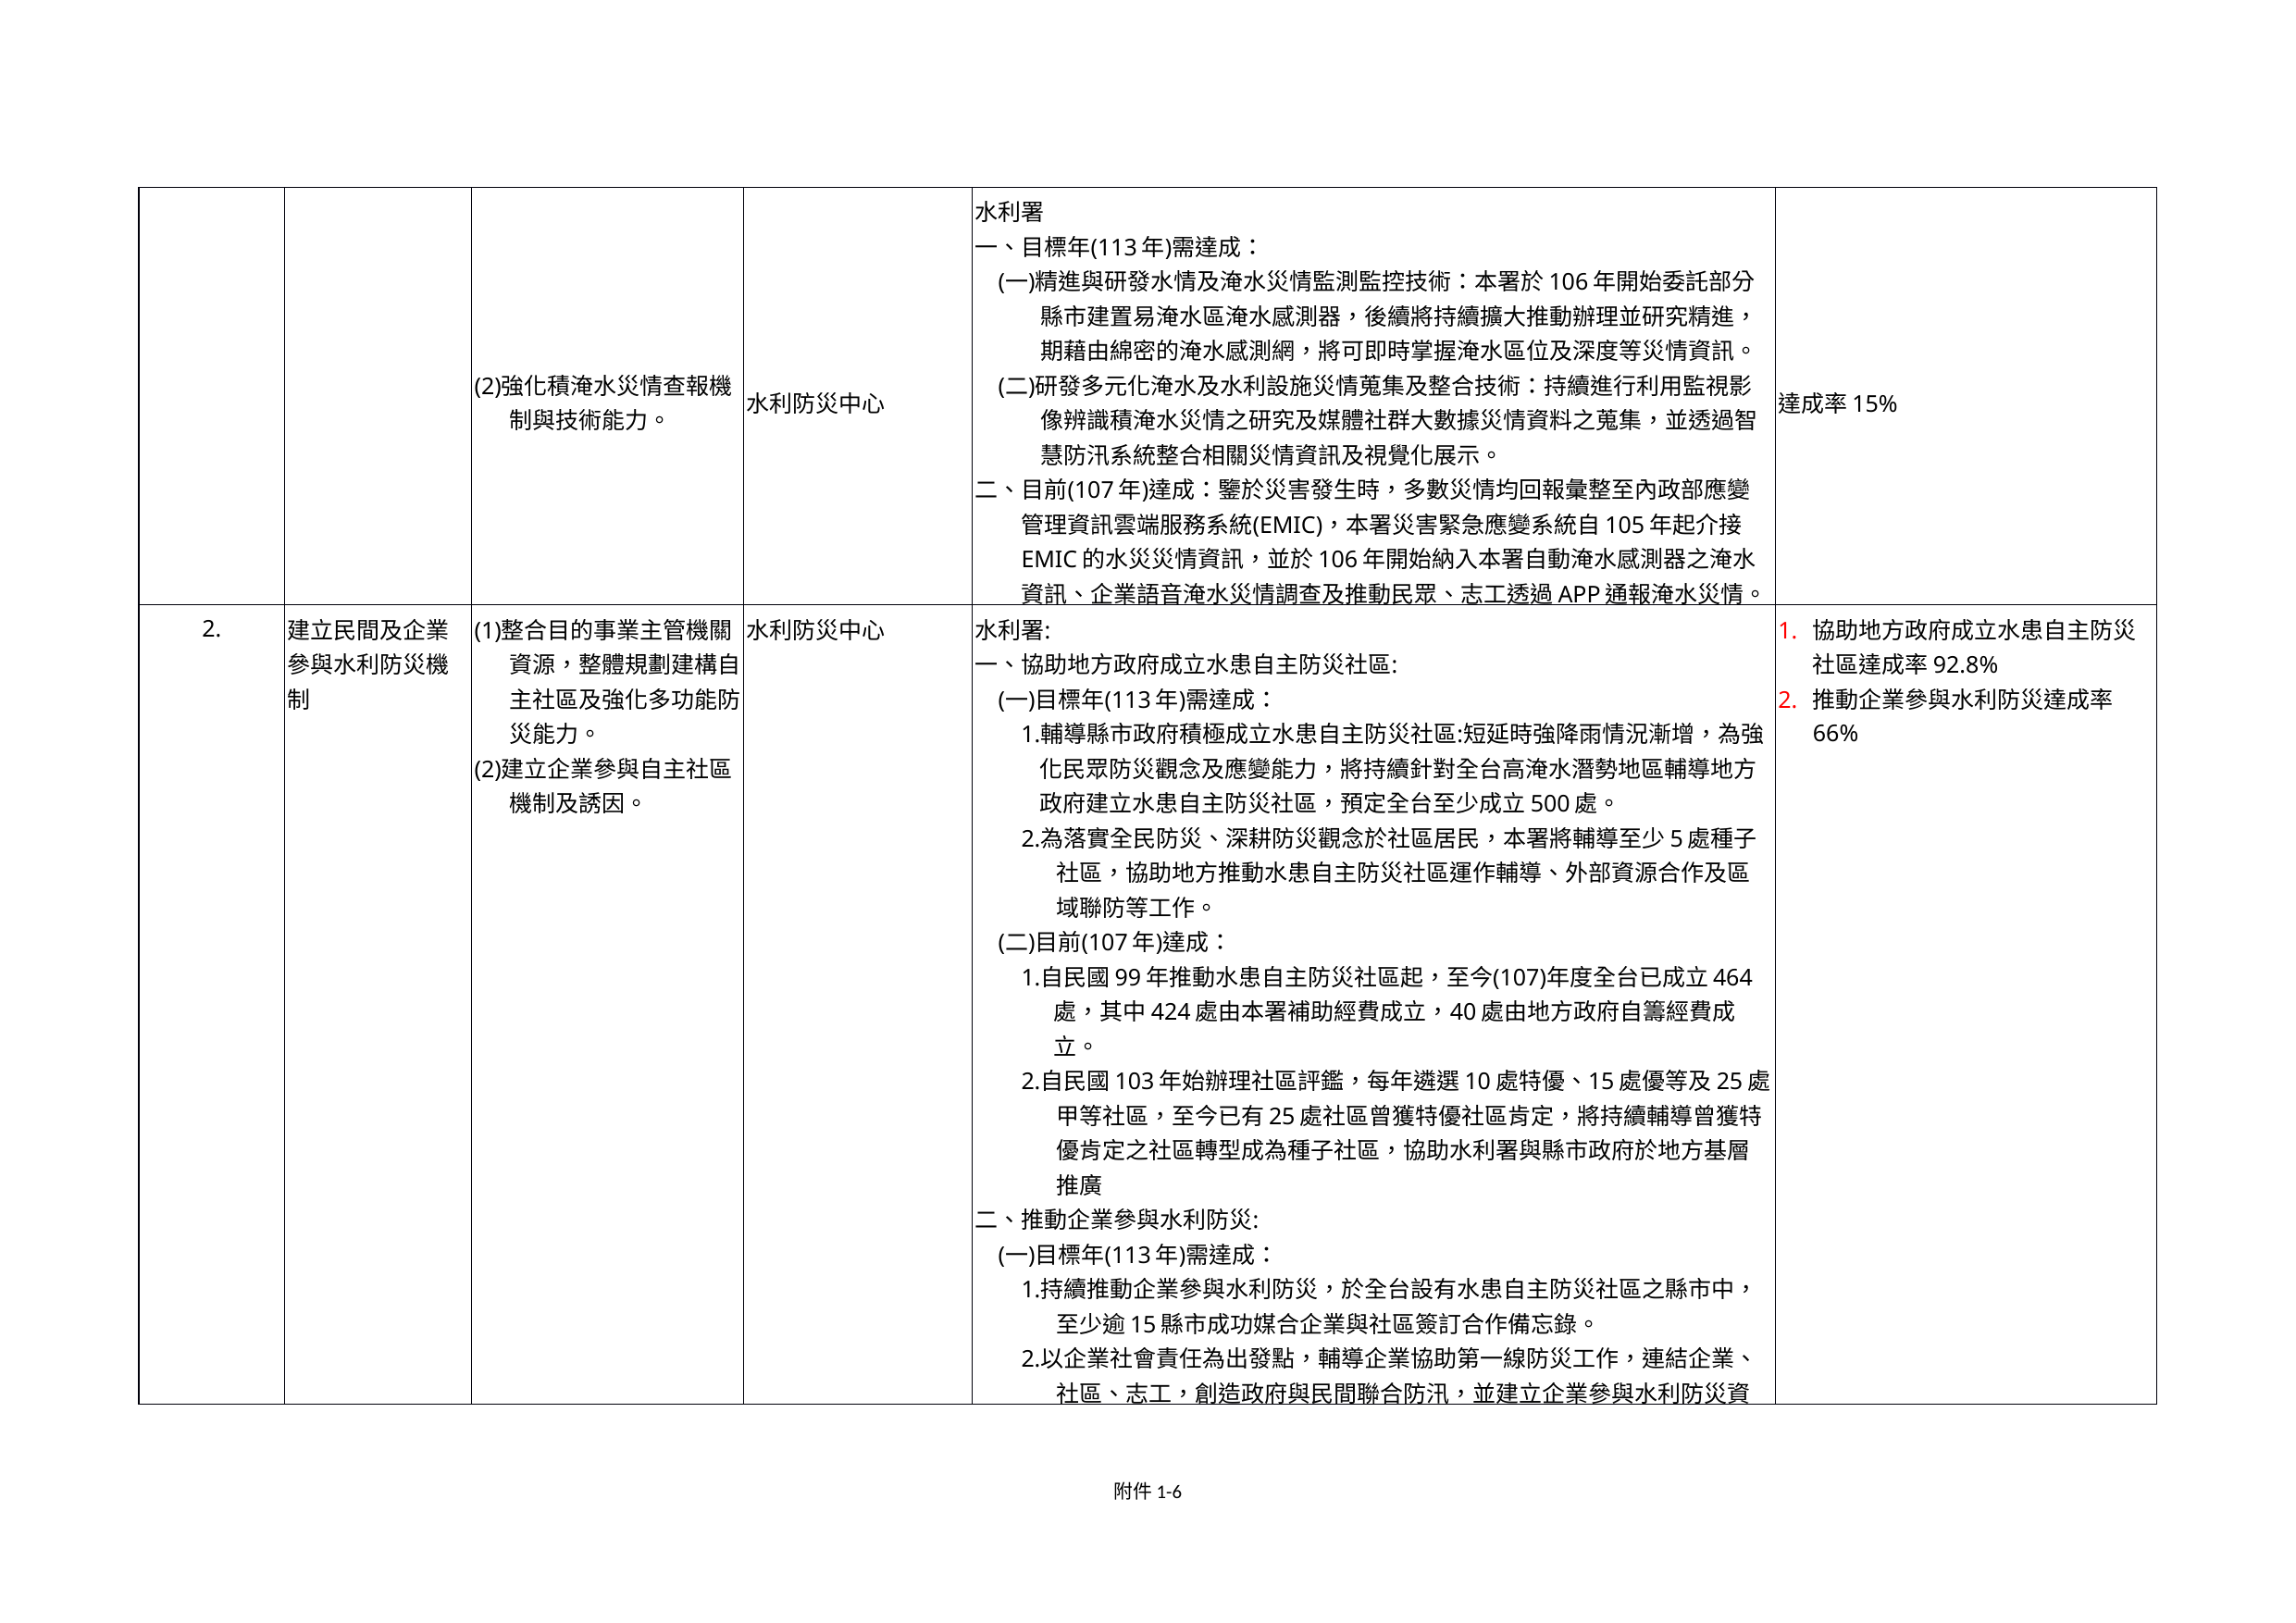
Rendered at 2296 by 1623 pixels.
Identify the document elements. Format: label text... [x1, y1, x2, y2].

table_cell 達成率15% [1776, 188, 2156, 604]
table_cell 水利防災中心 [744, 605, 972, 1404]
table_cell (2)強化積淹水災情查報機制與技術能力。 [472, 188, 743, 604]
table_cell 水利防災中心 [744, 188, 972, 604]
table_cell 水利署: 一、協助地方政府成立水患自主防災社區: (一)目標年(113年)需達成： 1.輔導縣市政府積極成立水患自主防災社區:短延時強降雨情況漸增，為強化民眾防災觀念及應變能力，將持續針對全台高淹水潛勢地區輔導地方政府建立水患自主防災社區，預定全台至少成立500處。 2.為落實全民防災、深耕防災觀念於社區居民，本署將輔導至少5處種子社區，協助地方推動水患自主防災社區運作輔導、外部資源合作及區域聯防等工作。 (二)目前(107年)達成： 1.自民國99年推動水患自主防災社區起，至今(107)年度全台已成立464處，其中424處由本署補助經費成立，40處由地方政府自籌經費成立。 2.自民國103年始辦理社區評鑑，每年遴選10處特優、15處優等及25處甲等社區，至今已有25處社區曾獲特優社區肯定，將持續輔導曾獲特優肯定之社區轉型成為種子社區，協助水利署與縣市政府於地方基層推廣 二、推動企業參與水利防災: (一)目標年(113年)需達成： 1.持續推動企業參與水利防災，於全台設有水患自主防災社區之縣市中，至少逾15縣市成功媒合企業與社區簽訂合作備忘錄。 2.以企業社會責任為出發點，輔導企業協助第一線防災工作，連結企業、社區、志工，創造政府與民間聯合防汛，並建立企業參與水利防災資 [973, 605, 1775, 1404]
table_cell 水利署 一、目標年(113年)需達成： (一)精進與研發水情及淹水災情監測監控技術：本署於106年開始委託部分縣市建置易淹水區淹水感測器，後續將持續擴大推動辦理並研究精進，期藉由綿密的淹水感測網，將可即時掌握淹水區位及深度等災情資訊。 (二)研發多元化淹水及水利設施災情蒐集及整合技術：持續進行利用監視影像辨識積淹水災情之研究及媒體社群大數據災情資料之蒐集，並透過智慧防汛系統整合相關災情資訊及視覺化展示。 二、目前(107年)達成：鑒於災害發生時，多數災情均回報彙整至內政部應變管理資訊雲端服務系統(EMIC)，本署災害緊急應變系統自105年起介接EMIC的水災災情資訊，並於106年開始納入本署自動淹水感測器之淹水資訊、企業語音淹水災情調查及推動民眾、志工透過APP通報淹水災情。 [973, 188, 1775, 604]
table_cell 建立民間及企業參與水利防災機制 [285, 605, 471, 1404]
table_cell [140, 188, 284, 604]
table_cell 2. [140, 605, 284, 1404]
table_cell (1)整合目的事業主管機關資源，整體規劃建構自主社區及強化多功能防災能力。 (2)建立企業參與自主社區機制及誘因。 [472, 605, 743, 1404]
table_cell [285, 188, 471, 604]
table_cell 協助地方政府成立水患自主防災社區達成率92.8% 推動企業參與水利防災達成率66% [1776, 605, 2156, 1404]
